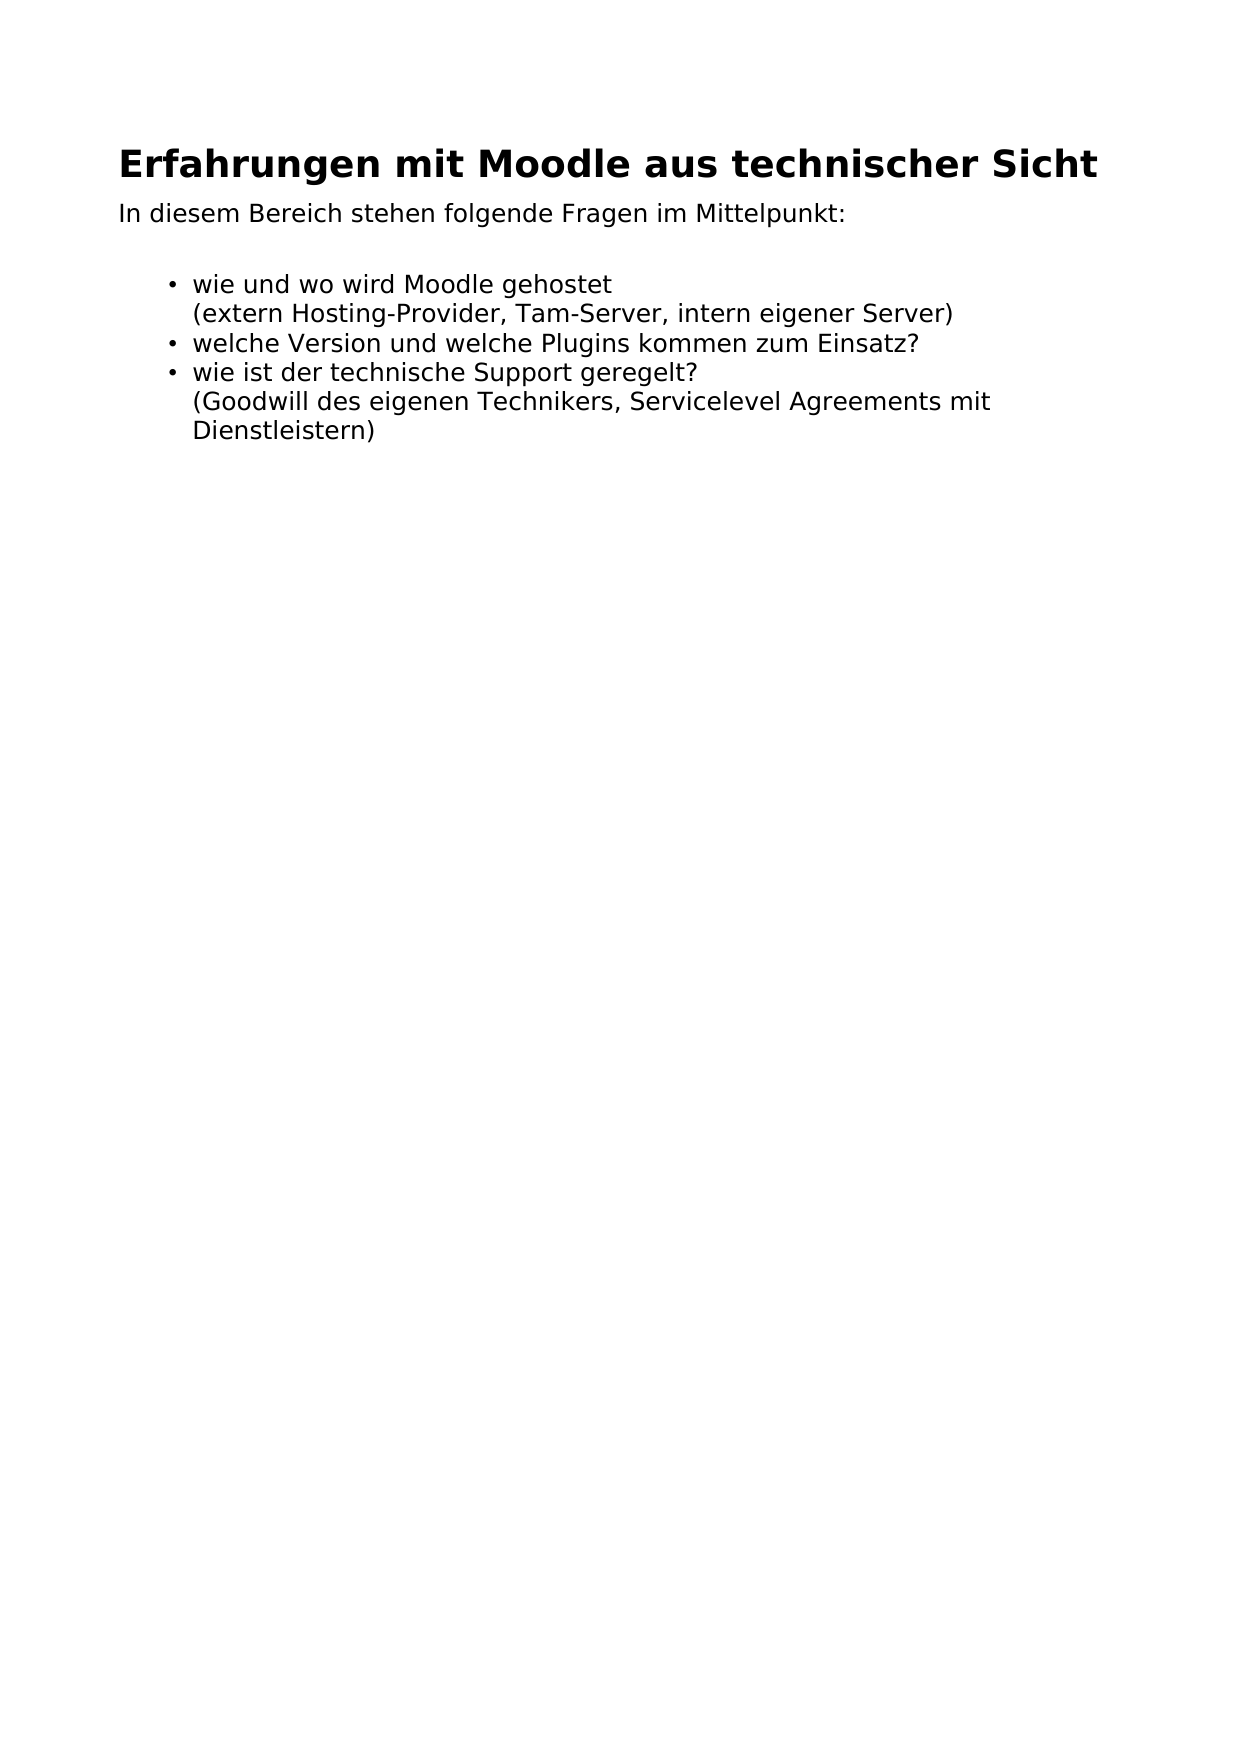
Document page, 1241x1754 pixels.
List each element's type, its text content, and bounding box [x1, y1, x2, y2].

text In diesem Bereich stehen folgende Fragen im Mittelpunkt: [118, 199, 1122, 228]
list welche Version und welche Plugins kommen zum Einsatz? [177, 329, 1122, 358]
list wie ist der technische Support geregelt? (Goodwill des eigenen Technikers, Servicelevel Agreements mit Dienstleistern) [177, 358, 1122, 445]
subtitle Erfahrungen mit Moodle aus technischer Sicht [118, 143, 1122, 187]
list wie und wo wird Moodle gehostet (extern Hosting-Provider, Tam-Server, intern eigener Server) [177, 270, 1122, 329]
